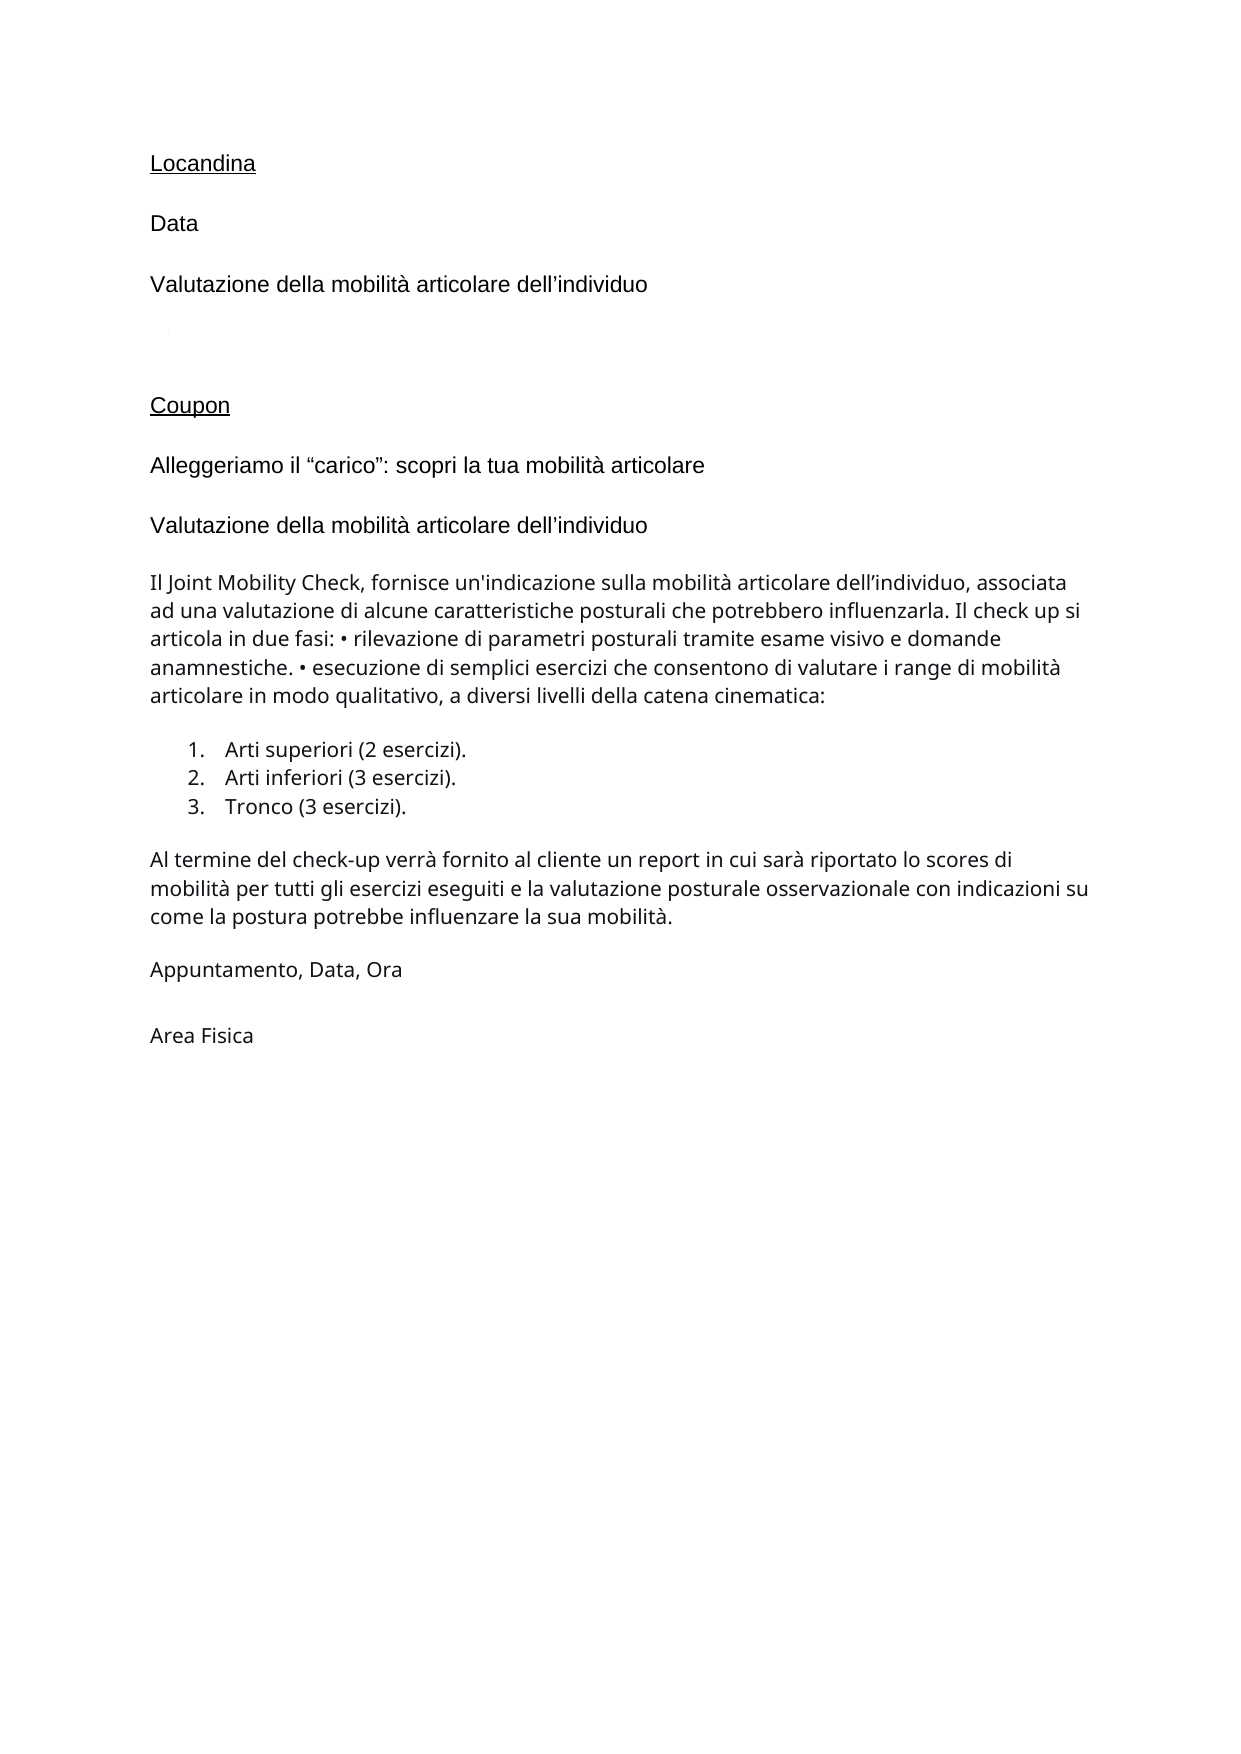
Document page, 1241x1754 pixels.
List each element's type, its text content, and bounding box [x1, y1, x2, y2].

text Data [150, 210, 1090, 237]
text Alleggeriamo il “carico”: scopri la tua mobilità articolare [150, 452, 1090, 478]
text Il Joint Mobility Check, fornisce un'indicazione sulla mobilità articolare dell’individuo, associata ad una valutazione di alcune caratteristiche posturali che potrebbero influenzarla. Il check up si articola in due fasi: • rilevazione di parametri posturali tramite esame visivo e domande anamnestiche. • esecuzione di semplici esercizi che consentono di valutare i range di mobilità articolare in modo qualitativo, a diversi livelli della catena cinematica: [150, 568, 1090, 710]
list Arti inferiori (3 esercizi). [187, 763, 1090, 792]
text Appuntamento, Data, Ora Area Fisica [150, 956, 1090, 1049]
text Coupon [150, 392, 1090, 418]
text Valutazione della mobilità articolare dell’individuo [150, 512, 1090, 539]
text Locandina [150, 150, 1090, 176]
list Tronco (3 esercizi). [187, 792, 1090, 820]
text Al termine del check-up verrà fornito al cliente un report in cui sarà riportato lo scores di mobilità per tutti gli esercizi eseguiti e la valutazione posturale osservazionale con indicazioni su come la postura potrebbe influenzare la sua mobilità. [150, 845, 1090, 931]
text Valutazione della mobilità articolare dell’individuo [150, 271, 1090, 297]
list Arti superiori (2 esercizi). [187, 735, 1090, 763]
